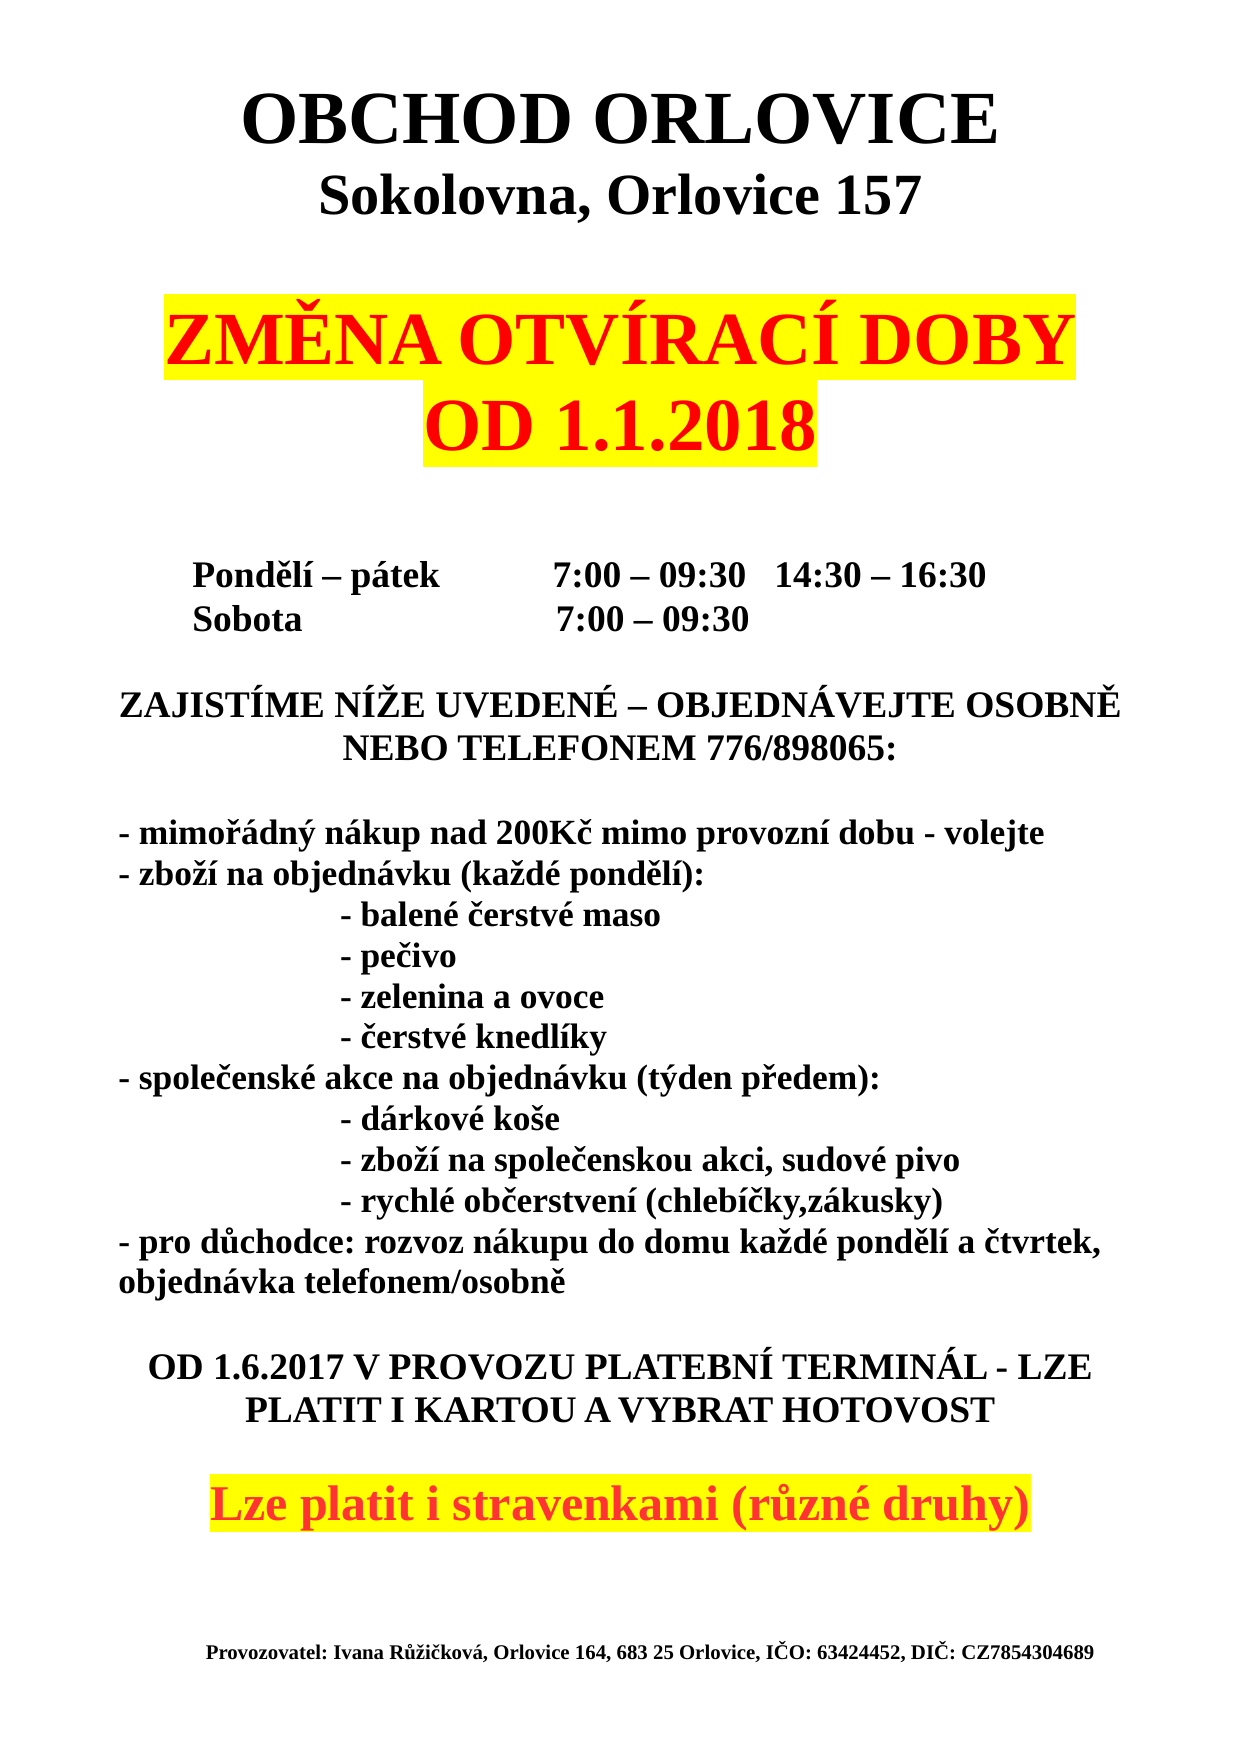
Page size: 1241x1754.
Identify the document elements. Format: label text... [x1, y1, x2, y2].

text ZMĚNA OTVÍRACÍ DOBY OD 1.1.2018 [118, 294, 1122, 467]
text ZAJISTÍME NÍŽE UVEDENÉ – OBJEDNÁVEJTE OSOBNĚ NEBO TELEFONEM 776/898065: [118, 682, 1122, 768]
text - balené čerstvé maso [118, 893, 1122, 934]
text - pro důchodce: rozvoz nákupu do domu každé pondělí a čtvrtek, objednávka telefonem/osobně [118, 1220, 1122, 1302]
text - zboží na společenskou akci, sudové pivo [118, 1138, 1122, 1179]
text Pondělí – pátek 7:00 – 09:30 14:30 – 16:30 [118, 553, 1122, 596]
text - mimořádný nákup nad 200Kč mimo provozní dobu - volejte [118, 812, 1122, 852]
text - pečivo [118, 934, 1122, 975]
text - společenské akce na objednávku (týden předem): [118, 1057, 1122, 1097]
text - rychlé občerstvení (chlebíčky,zákusky) [118, 1179, 1122, 1220]
text OD 1.6.2017 V PROVOZU PLATEBNÍ TERMINÁL - LZE PLATIT I KARTOU A VYBRAT HOTOVOST [118, 1345, 1122, 1431]
text Sokolovna, Orlovice 157 [118, 160, 1122, 227]
text Sobota 7:00 – 09:30 [118, 596, 1122, 639]
text - zboží na objednávku (každé pondělí): [118, 852, 1122, 893]
text - zelenina a ovoce [118, 975, 1122, 1016]
text Lze platit i stravenkami (různé druhy) [118, 1474, 1122, 1532]
text OBCHOD ORLOVICE [118, 74, 1122, 160]
text - čerstvé knedlíky [118, 1016, 1122, 1057]
text - dárkové koše [118, 1097, 1122, 1138]
